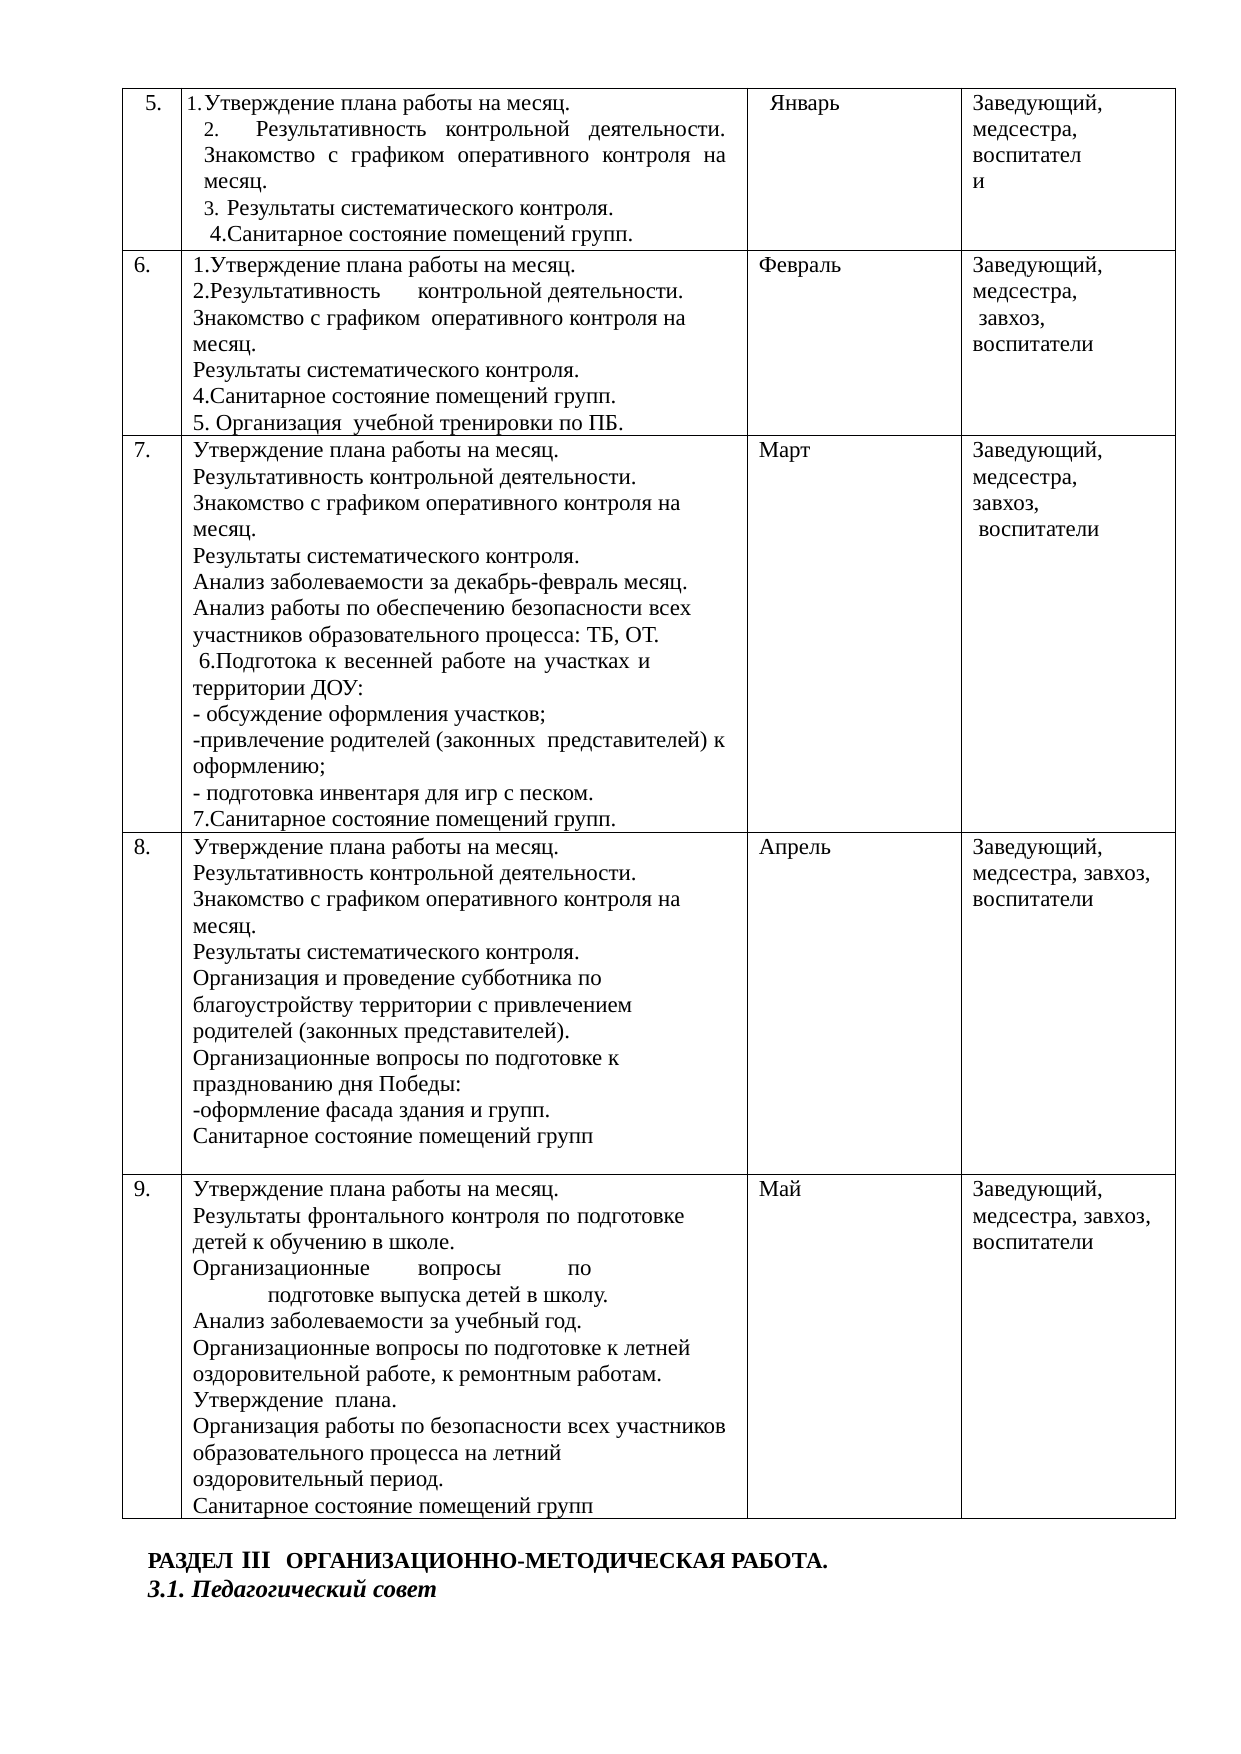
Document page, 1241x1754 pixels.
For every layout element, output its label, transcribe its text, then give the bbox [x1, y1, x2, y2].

table_cell Заведующий, медсестра, завхоз, воспитатели [962, 1175, 1175, 1518]
table_cell Апрель [748, 833, 961, 1174]
table_cell 7. [123, 436, 181, 832]
table_cell Утверждение плана работы на месяц. Результаты фронтального контроля по подготовке детей к обучению в школе. Организационные вопросы по подготовке выпуска детей в школу. Анализ заболеваемости за учебный год. Организационные вопросы по подготовке к летней оздоровительной работе, к ремонтным работам. Утверждение плана. Организация работы по безопасности всех участников образовательного процесса на летний оздоровительный период. Санитарное состояние помещений групп [182, 1175, 747, 1518]
table_cell Февраль [748, 251, 961, 435]
table_cell Заведующий, медсестра, завхоз, воспитатели [962, 833, 1175, 1174]
table_cell Заведующий, медсестра, завхоз, воспитатели [962, 436, 1175, 832]
table_cell Заведующий, медсестра, завхоз, воспитатели [962, 251, 1175, 435]
table_cell Январь [748, 89, 961, 250]
table_cell Утверждение плана работы на месяц. Результативность контрольной деятельности. Знакомство с графиком оперативного контроля на месяц. Результаты систематического контроля. 4.Санитарное состояние помещений групп. [182, 89, 747, 250]
table_cell Утверждение плана работы на месяц. Результативность контрольной деятельности. Знакомство с графиком оперативного контроля на месяц. Результаты систематического контроля. Организация и проведение субботника по благоустройству территории с привлечением родителей (законных представителей). Организационные вопросы по подготовке к празднованию дня Победы: -оформление фасада здания и групп. Санитарное состояние помещений групп [182, 833, 747, 1174]
table_cell 9. [123, 1175, 181, 1518]
table_cell 6. [123, 251, 181, 435]
text РАЗДЕЛ III ОРГАНИЗАЦИОННО-МЕТОДИЧЕСКАЯ РАБОТА. [148, 1545, 1209, 1574]
table_cell 5. [123, 89, 181, 250]
table_cell 8. [123, 833, 181, 1174]
table_cell 1.Утверждение плана работы на месяц. 2.Результативность контрольной деятельности. Знакомство с графиком оперативного контроля на месяц. Результаты систематического контроля. 4.Санитарное состояние помещений групп. 5. Организация учебной тренировки по ПБ. [182, 251, 747, 435]
table_cell Март [748, 436, 961, 832]
table_cell Заведующий, медсестра, воспитатели [962, 89, 1175, 250]
table_cell Утверждение плана работы на месяц. Результативность контрольной деятельности. Знакомство с графиком оперативного контроля на месяц. Результаты систематического контроля. Анализ заболеваемости за декабрь-февраль месяц. Анализ работы по обеспечению безопасности всех участников образовательного процесса: ТБ, ОТ. 6.Подготока к весенней работе на участках и территории ДОУ: - обсуждение оформления участков; -привлечение родителей (законных представителей) к оформлению; - подготовка инвентаря для игр с песком. 7.Санитарное состояние помещений групп. [182, 436, 747, 832]
list Педагогический совет [148, 1574, 1209, 1603]
table_cell Май [748, 1175, 961, 1518]
